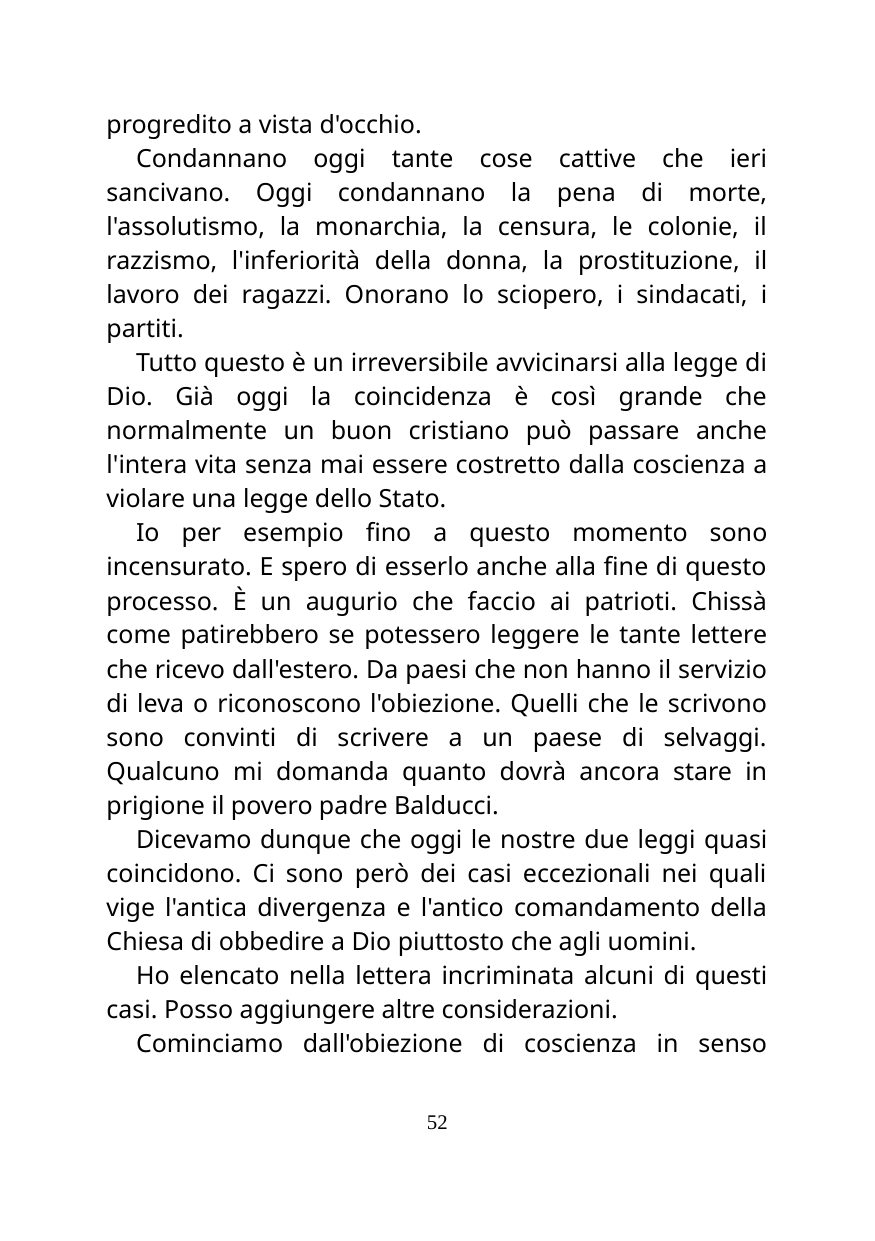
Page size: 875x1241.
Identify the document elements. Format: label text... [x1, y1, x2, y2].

text Tutto questo è un irreversibile avvicinarsi alla legge di Dio. Già oggi la coincidenza è così grande che normalmente un buon cristiano può passare anche l'intera vita senza mai essere costretto dalla coscienza a violare una legge dello Stato. [106, 345, 768, 515]
text Cominciamo dall'obiezione di coscienza in senso [106, 1026, 768, 1060]
text Condannano oggi tante cose cattive che ieri sancivano. Oggi condannano la pena di morte, l'assolutismo, la monarchia, la censura, le colonie, il razzismo, l'inferiorità della donna, la prostituzione, il lavoro dei ragazzi. Onorano lo sciopero, i sindacati, i partiti. [106, 140, 768, 345]
text Ho elencato nella lettera incriminata alcuni di questi casi. Posso aggiungere altre considerazioni. [106, 958, 768, 1026]
text Dicevamo dunque che oggi le nostre due leggi quasi coincidono. Ci sono però dei casi eccezionali nei quali vige l'antica divergenza e l'antico comandamento della Chiesa di obbedire a Dio piuttosto che agli uomini. [106, 822, 768, 958]
text progredito a vista d'occhio. [106, 106, 768, 140]
text Io per esempio fino a questo momento sono incensurato. E spero di esserlo anche alla fine di questo processo. È un augurio che faccio ai patrioti. Chissà come patirebbero se potessero leggere le tante lettere che ricevo dall'estero. Da paesi che non hanno il servizio di leva o riconoscono l'obiezione. Quelli che le scrivono sono convinti di scrivere a un paese di selvaggi. Qualcuno mi domanda quanto dovrà ancora stare in prigione il povero padre Balducci. [106, 515, 768, 822]
